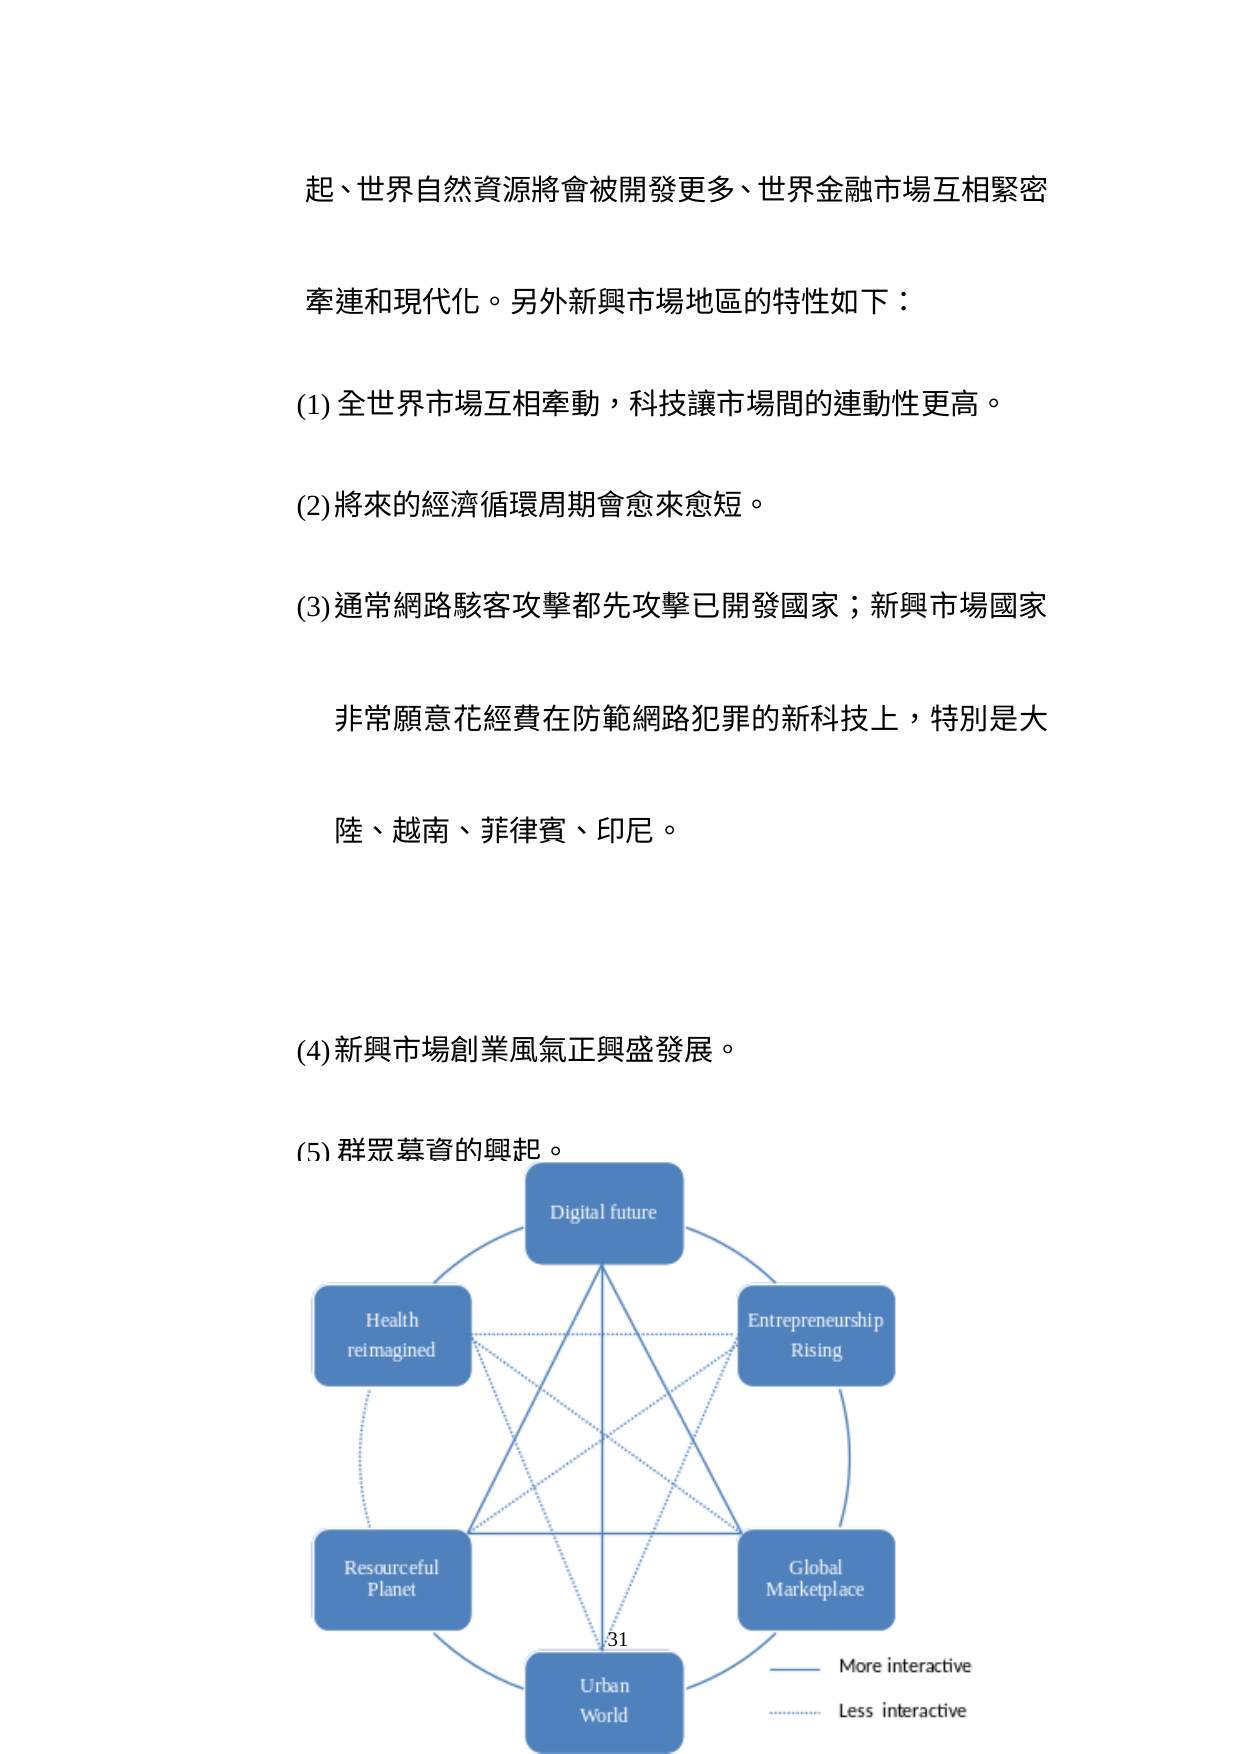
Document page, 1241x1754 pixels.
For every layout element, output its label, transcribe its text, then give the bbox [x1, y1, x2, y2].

text Mr. Keith Pogson提出下面六個要素將是未來市場趨勢的特色：科技會更發達、傳染病如SARS將會愈來愈多、創業風潮興起、世界自然資源將會被開發更多、世界金融市場互相緊密牽連和現代化。另外新興市場地區的特性如下： [187, 150, 1048, 337]
list 全世界市場互相牽動，科技讓市場間的連動性更高。 [296, 364, 1048, 439]
list 將來的經濟循環周期會愈來愈短。 [296, 465, 1048, 540]
list 群眾募資的興起。 [296, 1112, 1048, 1187]
list 新興市場創業風氣正興盛發展。 [296, 1011, 1048, 1086]
list 通常網路駭客攻擊都先攻擊已開發國家；新興市場國家非常願意花經費在防範網路犯罪的新科技上，特別是大陸、越南、菲律賓、印尼。 [296, 567, 1048, 867]
